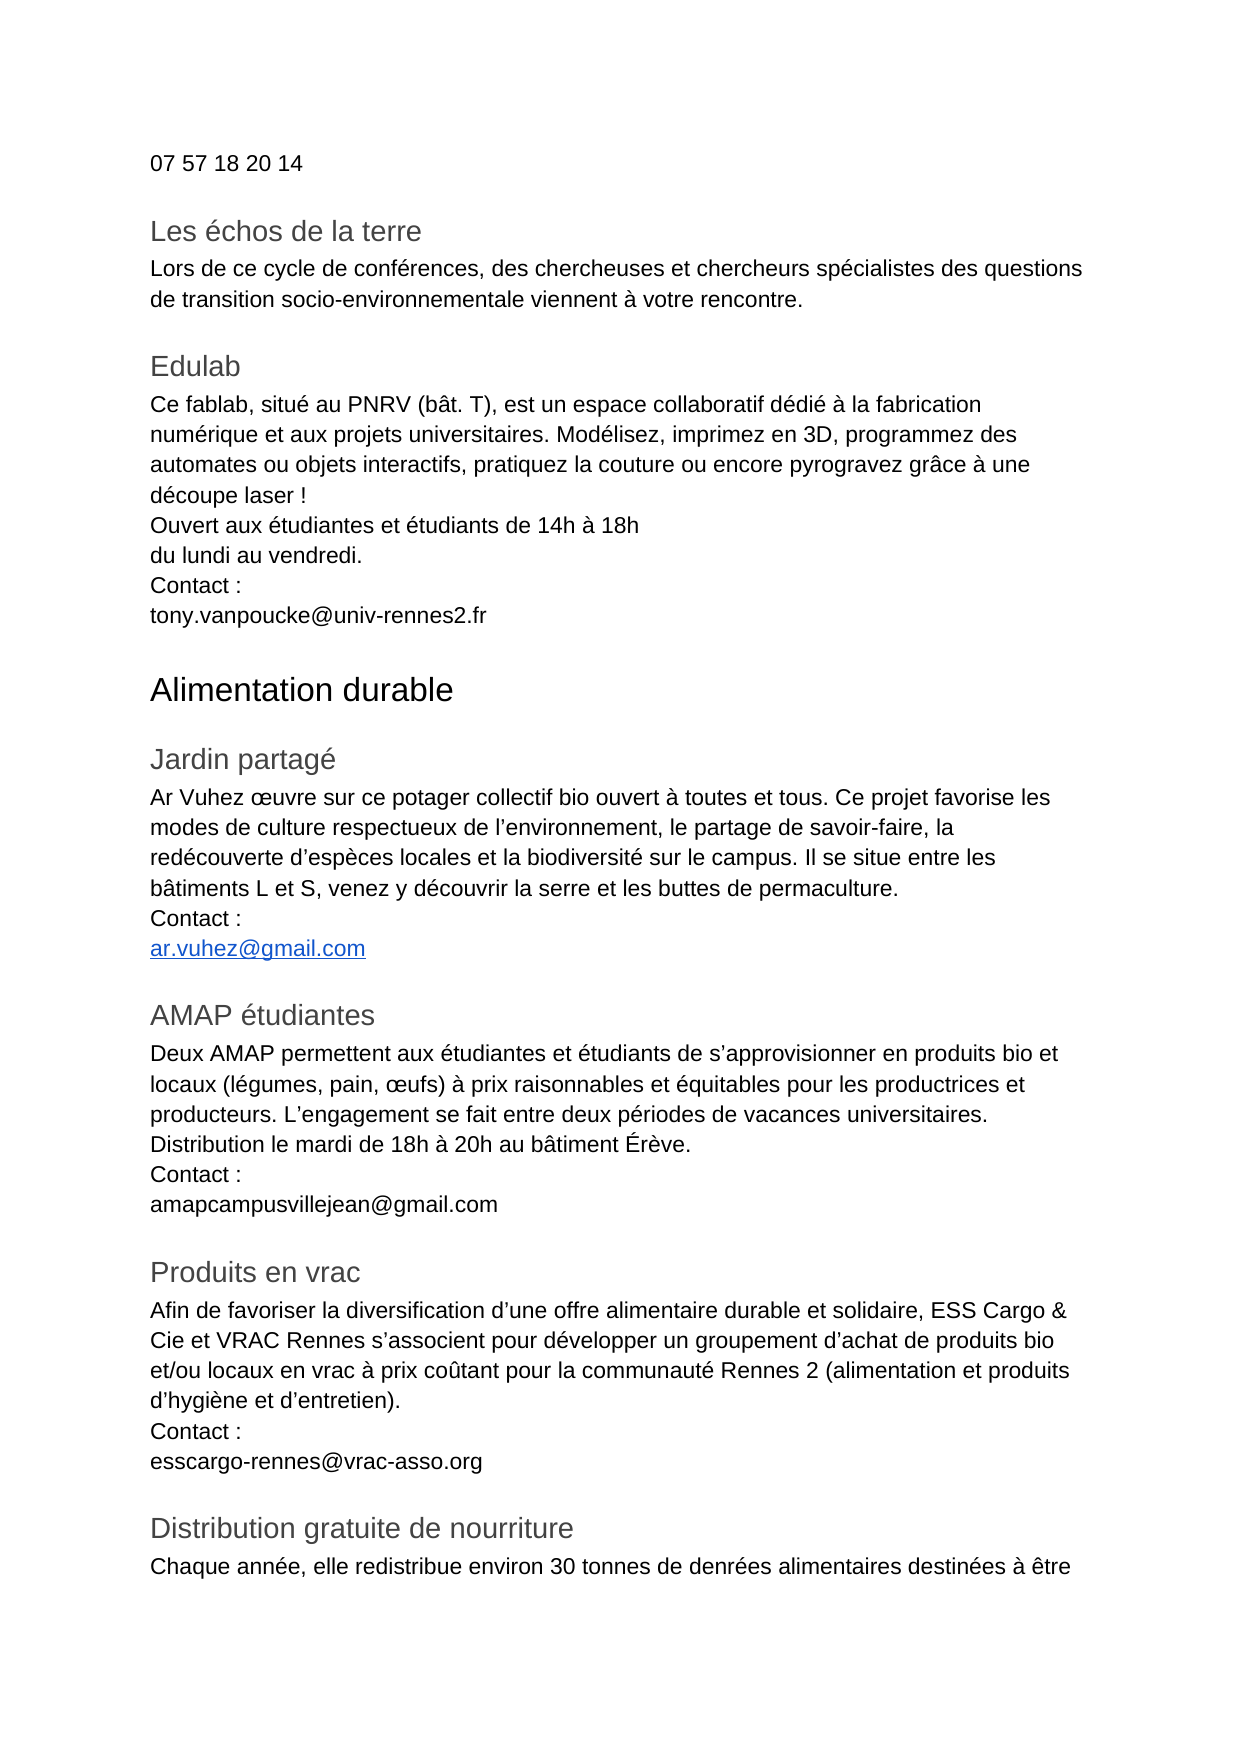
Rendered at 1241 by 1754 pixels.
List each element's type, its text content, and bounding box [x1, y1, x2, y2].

subtitle Produits en vrac [150, 1255, 1090, 1288]
text tony.vanpoucke@univ-rennes2.fr [150, 602, 1090, 629]
text amapcampusvillejean@gmail.com [150, 1191, 1090, 1218]
text Contact : [150, 905, 1090, 931]
text Contact : [150, 572, 1090, 599]
subtitle Les échos de la terre [150, 213, 1090, 247]
text du lundi au vendredi. [150, 542, 1090, 568]
subtitle Edulab [150, 349, 1090, 383]
text Ce fablab, situé au PNRV (bât. T), est un espace collaboratif dédié à la fabrication numérique et aux projets universitaires. Modélisez, imprimez en 3D, programmez des automates ou objets interactifs, pratiquez la couture ou encore pyrogravez grâce à une découpe laser ! [150, 391, 1090, 508]
text Ouvert aux étudiantes et étudiants de 14h à 18h [150, 512, 1090, 538]
subtitle AMAP étudiantes [150, 998, 1090, 1032]
text Contact : [150, 1161, 1090, 1187]
text Afin de favoriser la diversification d’une offre alimentaire durable et solidaire, ESS Cargo & Cie et VRAC Rennes s’associent pour développer un groupement d’achat de produits bio et/ou locaux en vrac à prix coûtant pour la communauté Rennes 2 (alimentation et produits d’hygiène et d’entretien). [150, 1297, 1090, 1414]
text Deux AMAP permettent aux étudiantes et étudiants de s’approvisionner en produits bio et locaux (légumes, pain, œufs) à prix raisonnables et équitables pour les productrices et producteurs. L’engagement se fait entre deux périodes de vacances universitaires. Distribution le mardi de 18h à 20h au bâtiment Érève. [150, 1040, 1090, 1157]
subtitle Alimentation durable [150, 670, 1090, 709]
text 07 57 18 20 14 [150, 150, 1090, 176]
subtitle Jardin partagé [150, 742, 1090, 776]
subtitle Distribution gratuite de nourriture [150, 1511, 1090, 1545]
text esscargo-rennes@vrac-asso.org [150, 1448, 1090, 1474]
text Lors de ce cycle de conférences, des chercheuses et chercheurs spécialistes des questions de transition socio-environnementale viennent à votre rencontre. [150, 255, 1090, 312]
text ar.vuhez@gmail.com [150, 935, 1090, 961]
text Ar Vuhez œuvre sur ce potager collectif bio ouvert à toutes et tous. Ce projet favorise les modes de culture respectueux de l’environnement, le partage de savoir-faire, la redécouverte d’espèces locales et la biodiversité sur le campus. Il se situe entre les bâtiments L et S, venez y découvrir la serre et les buttes de permaculture. [150, 784, 1090, 901]
text Contact : [150, 1418, 1090, 1444]
text Chaque année, elle redistribue environ 30 tonnes de denrées alimentaires destinées à être [150, 1553, 1090, 1579]
